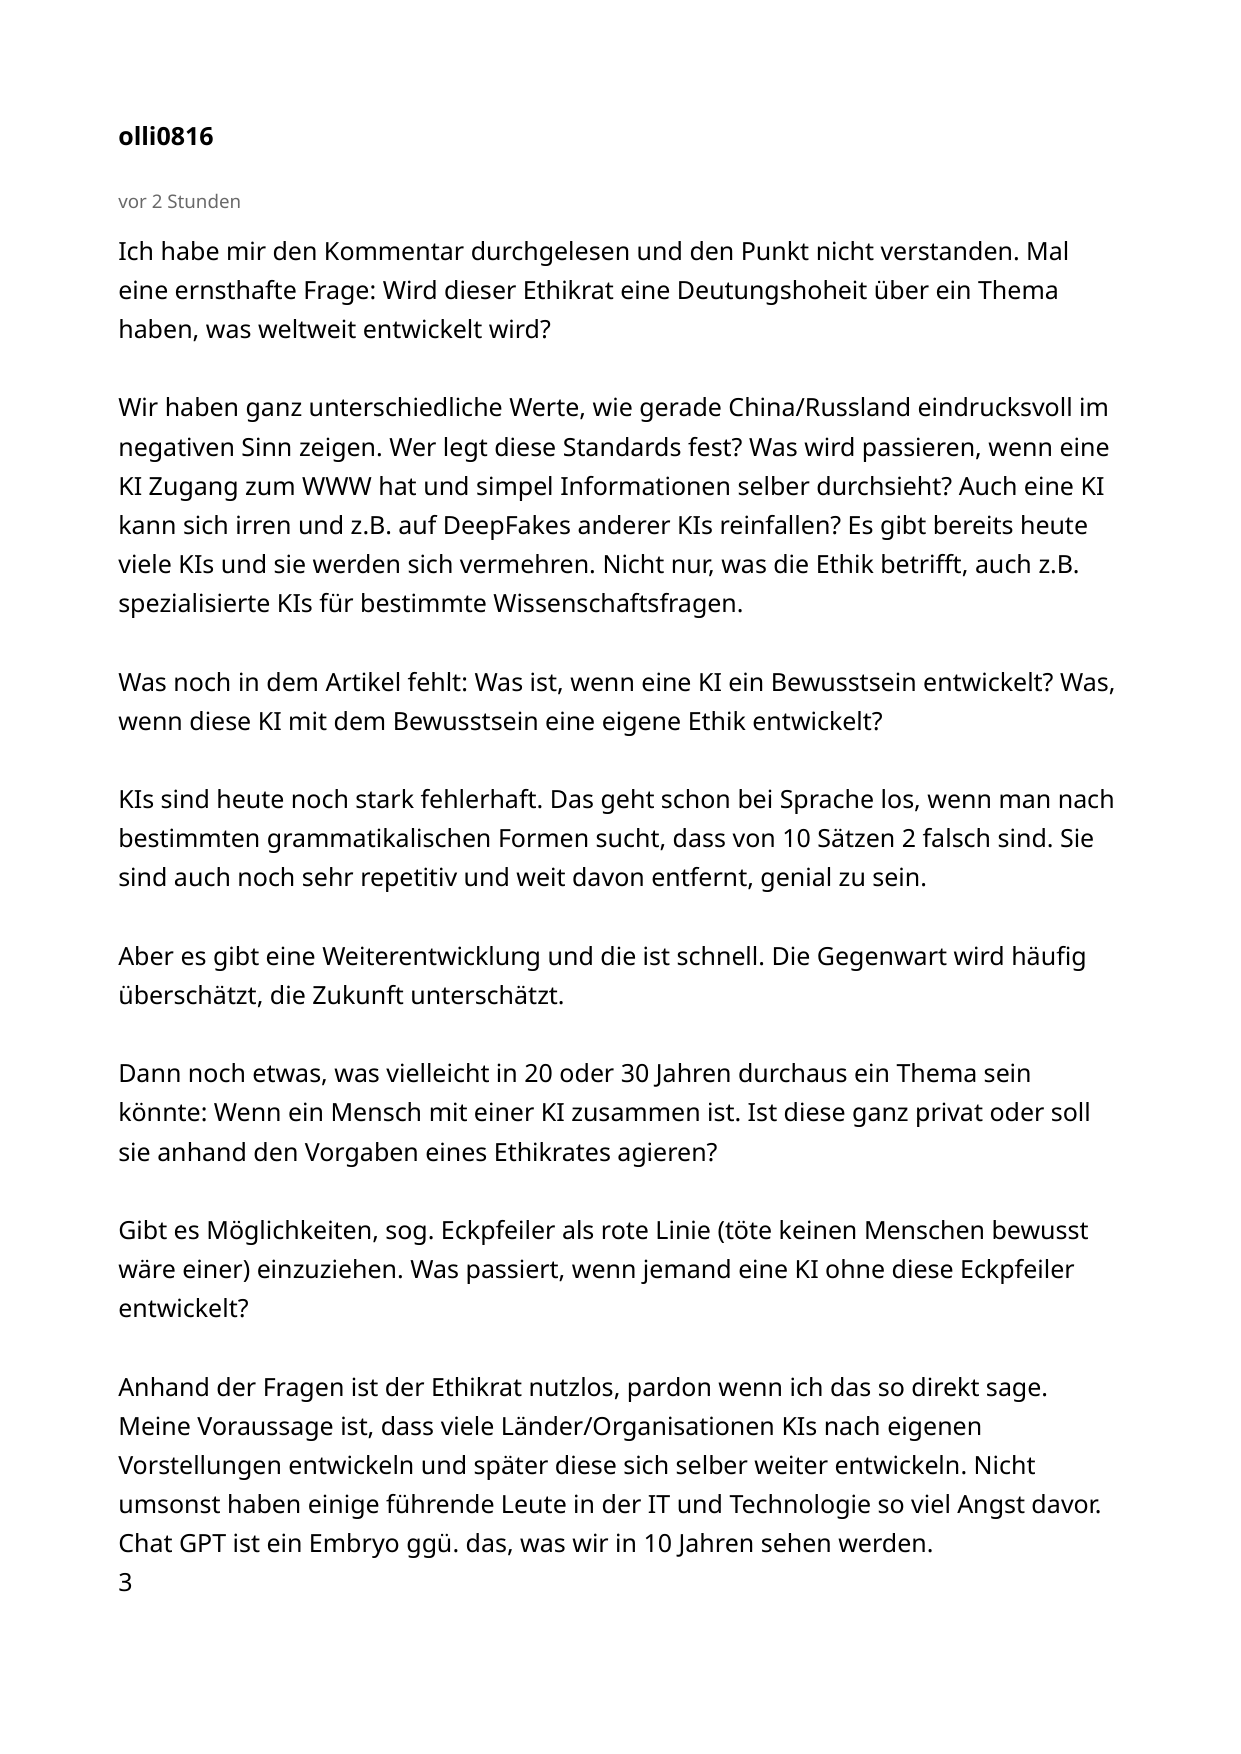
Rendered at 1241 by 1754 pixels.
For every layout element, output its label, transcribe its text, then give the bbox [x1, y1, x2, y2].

text olli0816 [118, 118, 1114, 152]
text Ich habe mir den Kommentar durchgelesen und den Punkt nicht verstanden. Mal eine ernsthafte Frage: Wird dieser Ethikrat eine Deutungshoheit über ein Thema haben, was weltweit entwickelt wird? Wir haben ganz unterschiedliche Werte, wie gerade China/Russland eindrucksvoll im negativen Sinn zeigen. Wer legt diese Standards fest? Was wird passieren, wenn eine KI Zugang zum WWW hat und simpel Informationen selber durchsieht? Auch eine KI kann sich irren und z.B. auf DeepFakes anderer KIs reinfallen? Es gibt bereits heute viele KIs und sie werden sich vermehren. Nicht nur, was die Ethik betrifft, auch z.B. spezialisierte KIs für bestimmte Wissenschaftsfragen. Was noch in dem Artikel fehlt: Was ist, wenn eine KI ein Bewusstsein entwickelt? Was, wenn diese KI mit dem Bewusstsein eine eigene Ethik entwickelt? KIs sind heute noch stark fehlerhaft. Das geht schon bei Sprache los, wenn man nach bestimmten grammatikalischen Formen sucht, dass von 10 Sätzen 2 falsch sind. Sie sind auch noch sehr repetitiv und weit davon entfernt, genial zu sein. Aber es gibt eine Weiterentwicklung und die ist schnell. Die Gegenwart wird häufig überschätzt, die Zukunft unterschätzt. Dann noch etwas, was vielleicht in 20 oder 30 Jahren durchaus ein Thema sein könnte: Wenn ein Mensch mit einer KI zusammen ist. Ist diese ganz privat oder soll sie anhand den Vorgaben eines Ethikrates agieren? Gibt es Möglichkeiten, sog. Eckpfeiler als rote Linie (töte keinen Menschen bewusst wäre einer) einzuziehen. Was passiert, wenn jemand eine KI ohne diese Eckpfeiler entwickelt? Anhand der Fragen ist der Ethikrat nutzlos, pardon wenn ich das so direkt sage. Meine Voraussage ist, dass viele Länder/Organisationen KIs nach eigenen Vorstellungen entwickeln und später diese sich selber weiter entwickeln. Nicht umsonst haben einige führende Leute in der IT und Technologie so viel Angst davor. Chat GPT ist ein Embryo ggü. das, was wir in 10 Jahren sehen werden. [118, 233, 1122, 1560]
text 3 [118, 1565, 1122, 1599]
text vor 2 Stunden [118, 188, 1117, 214]
